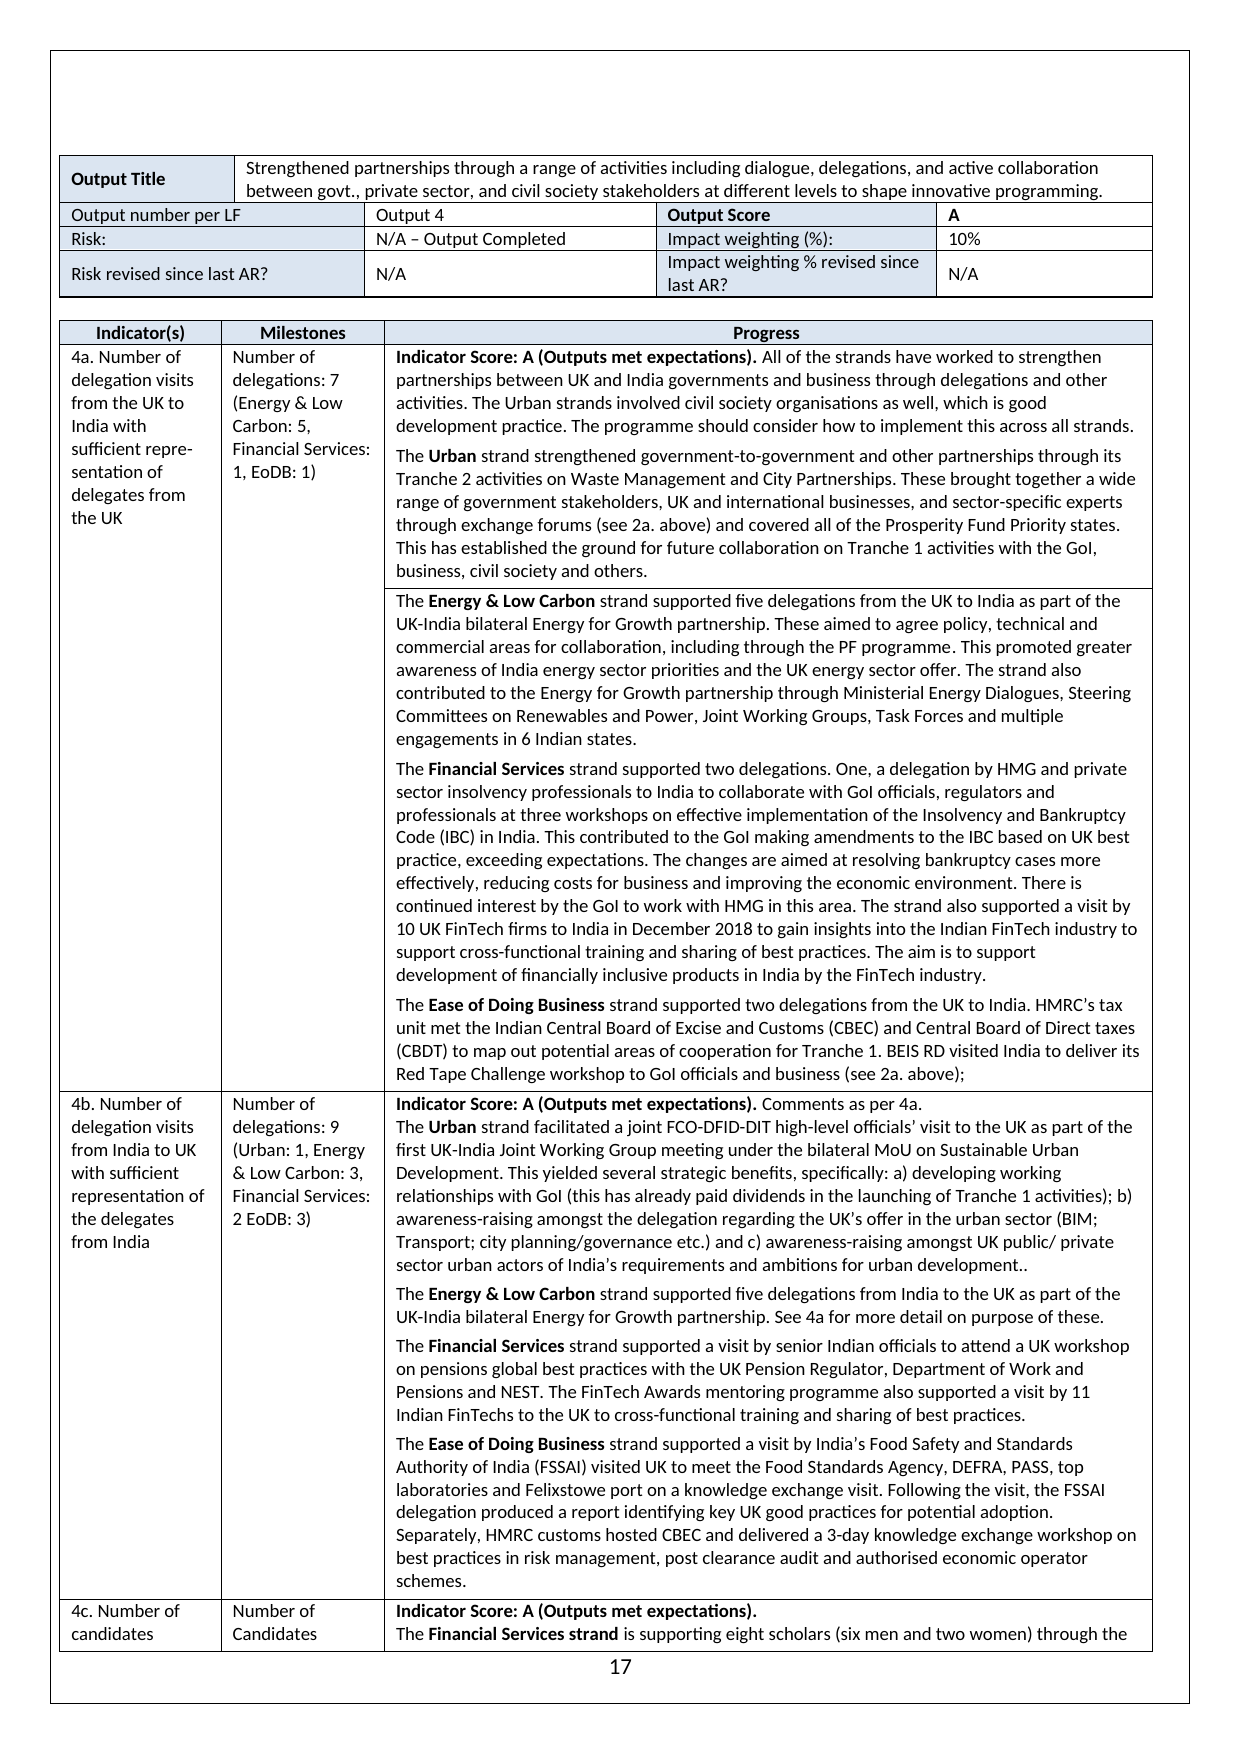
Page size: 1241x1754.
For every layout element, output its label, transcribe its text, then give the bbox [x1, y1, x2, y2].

table_cell Number of Candidates [222, 1600, 384, 1651]
table_cell Number of delegations: 7 (Energy & Low Carbon: 5, Financial Services: 1, EoDB: 1) [222, 345, 384, 1091]
table_cell 4b. Number of delegation visits from India to UK with sufficient representation of the delegates from India [60, 1092, 221, 1598]
table_cell Output number per LF [60, 203, 364, 226]
table_cell 4a. Number of delegation visits from the UK to India with sufficient repre­sentation of delegates from the UK [60, 345, 221, 1091]
table_cell Impact weighting (%): [657, 227, 936, 249]
table_cell Risk: [60, 227, 364, 249]
table_cell Indicator Score: A (Outputs met expectations). The Financial Services strand is supporting eight scholars (six men and two women) through the [385, 1600, 1152, 1651]
table_cell Number of delegations: 9 (Urban: 1, Energy & Low Carbon: 3, Financial Services: 2 EoDB: 3) [222, 1092, 384, 1598]
table_cell Indicator Score: A (Outputs met expectations). Comments as per 4a. The Urban strand facilitated a joint FCO-DFID-DIT high-level officials’ visit to the UK as part of the first UK-India Joint Working Group meeting under the bilateral MoU on Sustainable Urban Development. This yielded several strategic benefits, specifically: a) developing working relationships with GoI (this has already paid dividends in the launching of Tranche 1 activities); b) awareness-raising amongst the delegation regarding the UK’s offer in the urban sector (BIM; Transport; city planning/governance etc.) and c) awareness-raising amongst UK public/ private sector urban actors of India’s requirements and ambitions for urban development.. The Energy & Low Carbon strand supported five delegations from India to the UK as part of the UK-India bilateral Energy for Growth partnership. See 4a for more detail on purpose of these. The Financial Services strand supported a visit by senior Indian officials to attend a UK workshop on pensions global best practices with the UK Pension Regulator, Department of Work and Pensions and NEST. The FinTech Awards mentoring programme also supported a visit by 11 Indian FinTechs to the UK to cross-functional training and sharing of best practices. The Ease of Doing Business strand supported a visit by India’s Food Safety and Standards Authority of India (FSSAI) visited UK to meet the Food Standards Agency, DEFRA, PASS, top laboratories and Felixstowe port on a knowledge exchange visit. Following the visit, the FSSAI delegation produced a report identifying key UK good practices for potential adoption. Separately, HMRC customs hosted CBEC and delivered a 3-day knowledge exchange workshop on best practices in risk management, post clearance audit and authorised economic operator schemes. [385, 1092, 1152, 1598]
table_header Output Title [60, 156, 234, 202]
table_cell The Energy & Low Carbon strand supported five delegations from the UK to India as part of the UK-India bilateral Energy for Growth partnership. These aimed to agree policy, technical and commercial areas for collaboration, including through the PF programme. This promoted greater awareness of India energy sector priorities and the UK energy sector offer. The strand also contributed to the Energy for Growth partnership through Ministerial Energy Dialogues, Steering Committees on Renewables and Power, Joint Working Groups, Task Forces and multiple engagements in 6 Indian states. [385, 589, 1152, 756]
table_header Milestones [222, 321, 384, 344]
table_cell N/A – Output Completed [365, 227, 656, 249]
table_cell Risk revised since last AR? [60, 251, 364, 296]
table_cell A [937, 203, 1152, 226]
table_cell Indicator Score: A (Outputs met expectations). All of the strands have worked to strengthen partnerships between UK and India governments and business through delegations and other activities. The Urban strands involved civil society organisations as well, which is good development practice. The programme should consider how to implement this across all strands. [385, 345, 1152, 443]
table_cell The Ease of Doing Business strand supported two delegations from the UK to India. HMRC’s tax unit met the Indian Central Board of Excise and Customs (CBEC) and Central Board of Direct taxes (CBDT) to map out potential areas of cooperation for Tranche 1. BEIS RD visited India to deliver its Red Tape Challenge workshop to GoI officials and business (see 2a. above); [385, 992, 1152, 1091]
table_cell Output 4 [365, 203, 656, 226]
table_cell N/A [365, 251, 656, 296]
table_cell 10% [937, 227, 1152, 249]
table_cell N/A [937, 251, 1152, 296]
table_cell Impact weighting % revised since last AR? [657, 251, 936, 296]
table_header Progress [385, 321, 1152, 344]
table_cell Output Score [657, 203, 936, 226]
table_cell The Financial Services strand supported two delegations. One, a delegation by HMG and private sector insolvency professionals to India to collaborate with GoI officials, regulators and professionals at three workshops on effective implementation of the Insolvency and Bankruptcy Code (IBC) in India. This contributed to the GoI making amendments to the IBC based on UK best practice, exceeding expectations. The changes are aimed at resolving bankruptcy cases more effectively, reducing costs for business and improving the economic environment. There is continued interest by the GoI to work with HMG in this area. The strand also supported a visit by 10 UK FinTech firms to India in December 2018 to gain insights into the Indian FinTech industry to support cross-functional training and sharing of best practices. The aim is to support development of financially inclusive products in India by the FinTech industry. [385, 756, 1152, 992]
table_header Strengthened partnerships through a range of activities including dialogue, delegations, and active collaboration between govt., private sector, and civil society stakeholders at different levels to shape innovative programming. [235, 156, 1152, 202]
table_cell 4c. Number of candidates [60, 1600, 221, 1651]
table_header Indicator(s) [60, 321, 221, 344]
table_cell The Urban strand strengthened government-to-government and other partnerships through its Tranche 2 activities on Waste Management and City Partnerships. These brought together a wide range of government stakeholders, UK and international businesses, and sector-specific experts through exchange forums (see 2a. above) and covered all of the Prosperity Fund Priority states. This has established the ground for future collaboration on Tranche 1 activities with the GoI, business, civil society and others. [385, 443, 1152, 588]
